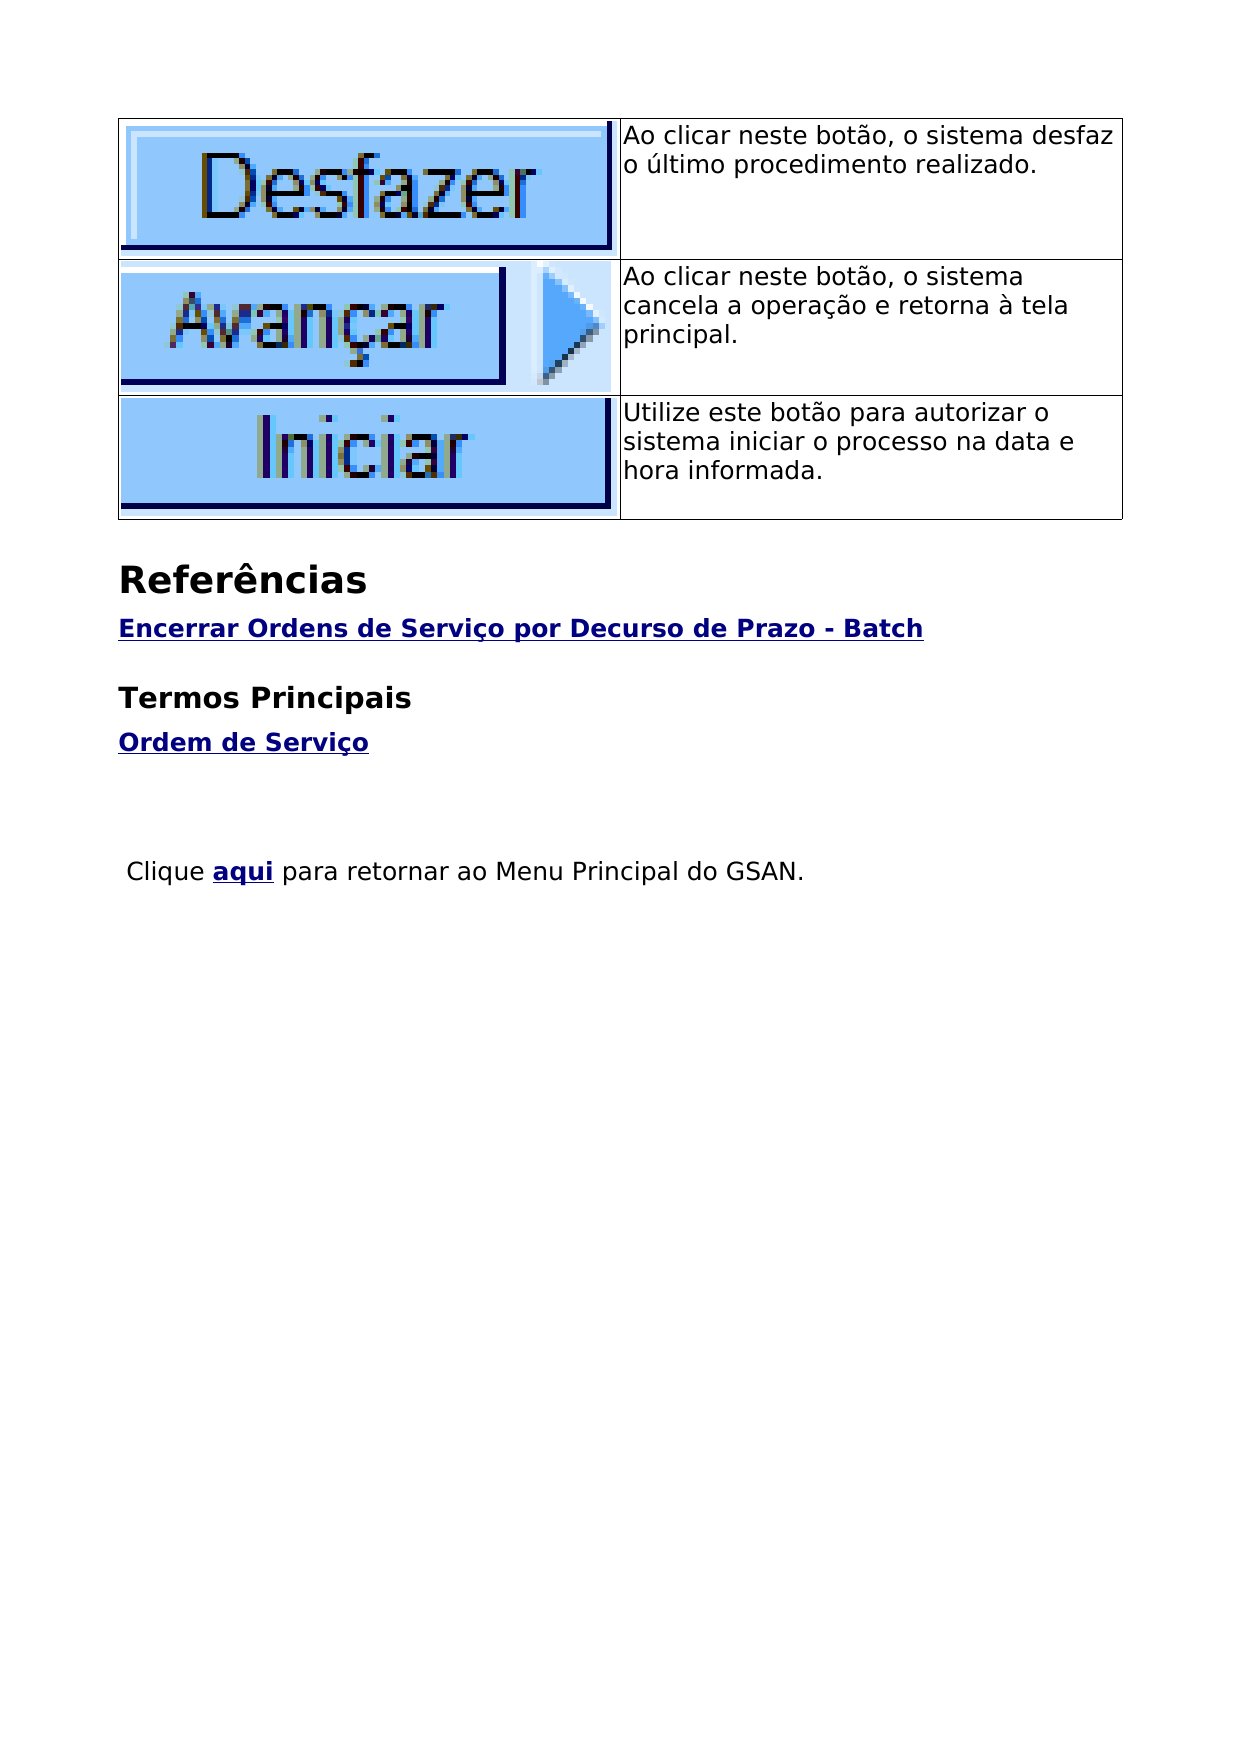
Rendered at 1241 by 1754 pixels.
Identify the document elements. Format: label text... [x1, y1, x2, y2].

text Encerrar Ordens de Serviço por Decurso de Prazo - Batch [118, 615, 1122, 644]
table_cell [119, 396, 620, 519]
picture [121, 398, 618, 516]
table_cell Utilize este botão para autorizar o sistema iniciar o processo na data e hora informada. [621, 396, 1122, 519]
picture [121, 261, 618, 392]
subtitle Termos Principais [118, 681, 1122, 715]
table_cell Ao clicar neste botão, o sistema desfaz o último procedimento realizado. [621, 119, 1122, 259]
subtitle Referências [118, 558, 1122, 602]
table_cell [119, 119, 620, 259]
table_cell Ao clicar neste botão, o sistema cancela a operação e retorna à tela principal. [621, 260, 1122, 395]
text Clique aqui para retornar ao Menu Principal do GSAN. [118, 769, 1122, 886]
picture [121, 121, 618, 256]
table_cell [119, 260, 620, 395]
text Ordem de Serviço [118, 728, 1122, 757]
